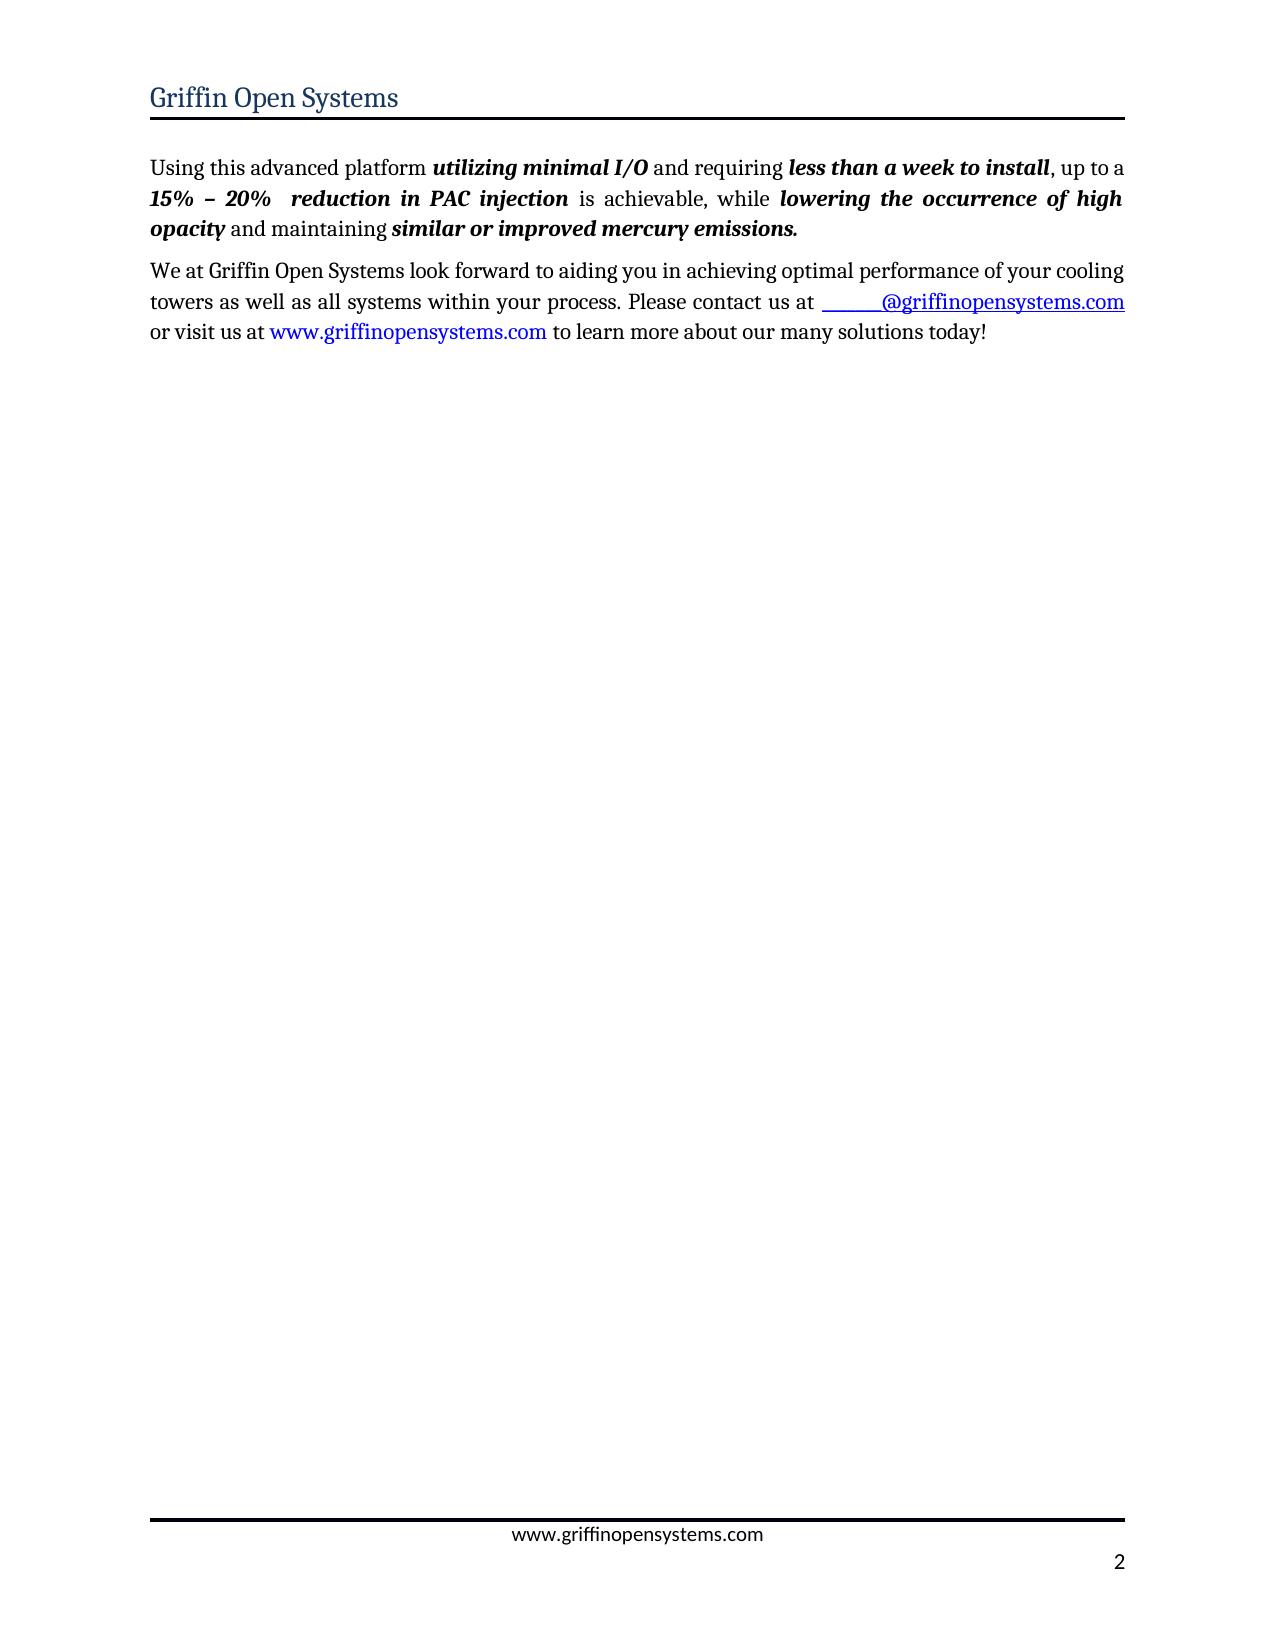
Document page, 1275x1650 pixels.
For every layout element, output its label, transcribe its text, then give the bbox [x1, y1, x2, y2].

text Using this advanced platform utilizing minimal I/O and requiring less than a week to install, up to a 15% – 20% reduction in PAC injection is achievable, while lowering the occurrence of high opacity and maintaining similar or improved mercury emissions. [150, 155, 1125, 242]
text We at Griffin Open Systems look forward to aiding you in achieving optimal performance of your cooling towers as well as all systems within your process. Please contact us at _______@griffinopensystems.com or visit us at www.griffinopensystems.com to learn more about our many solutions today! [150, 258, 1125, 345]
